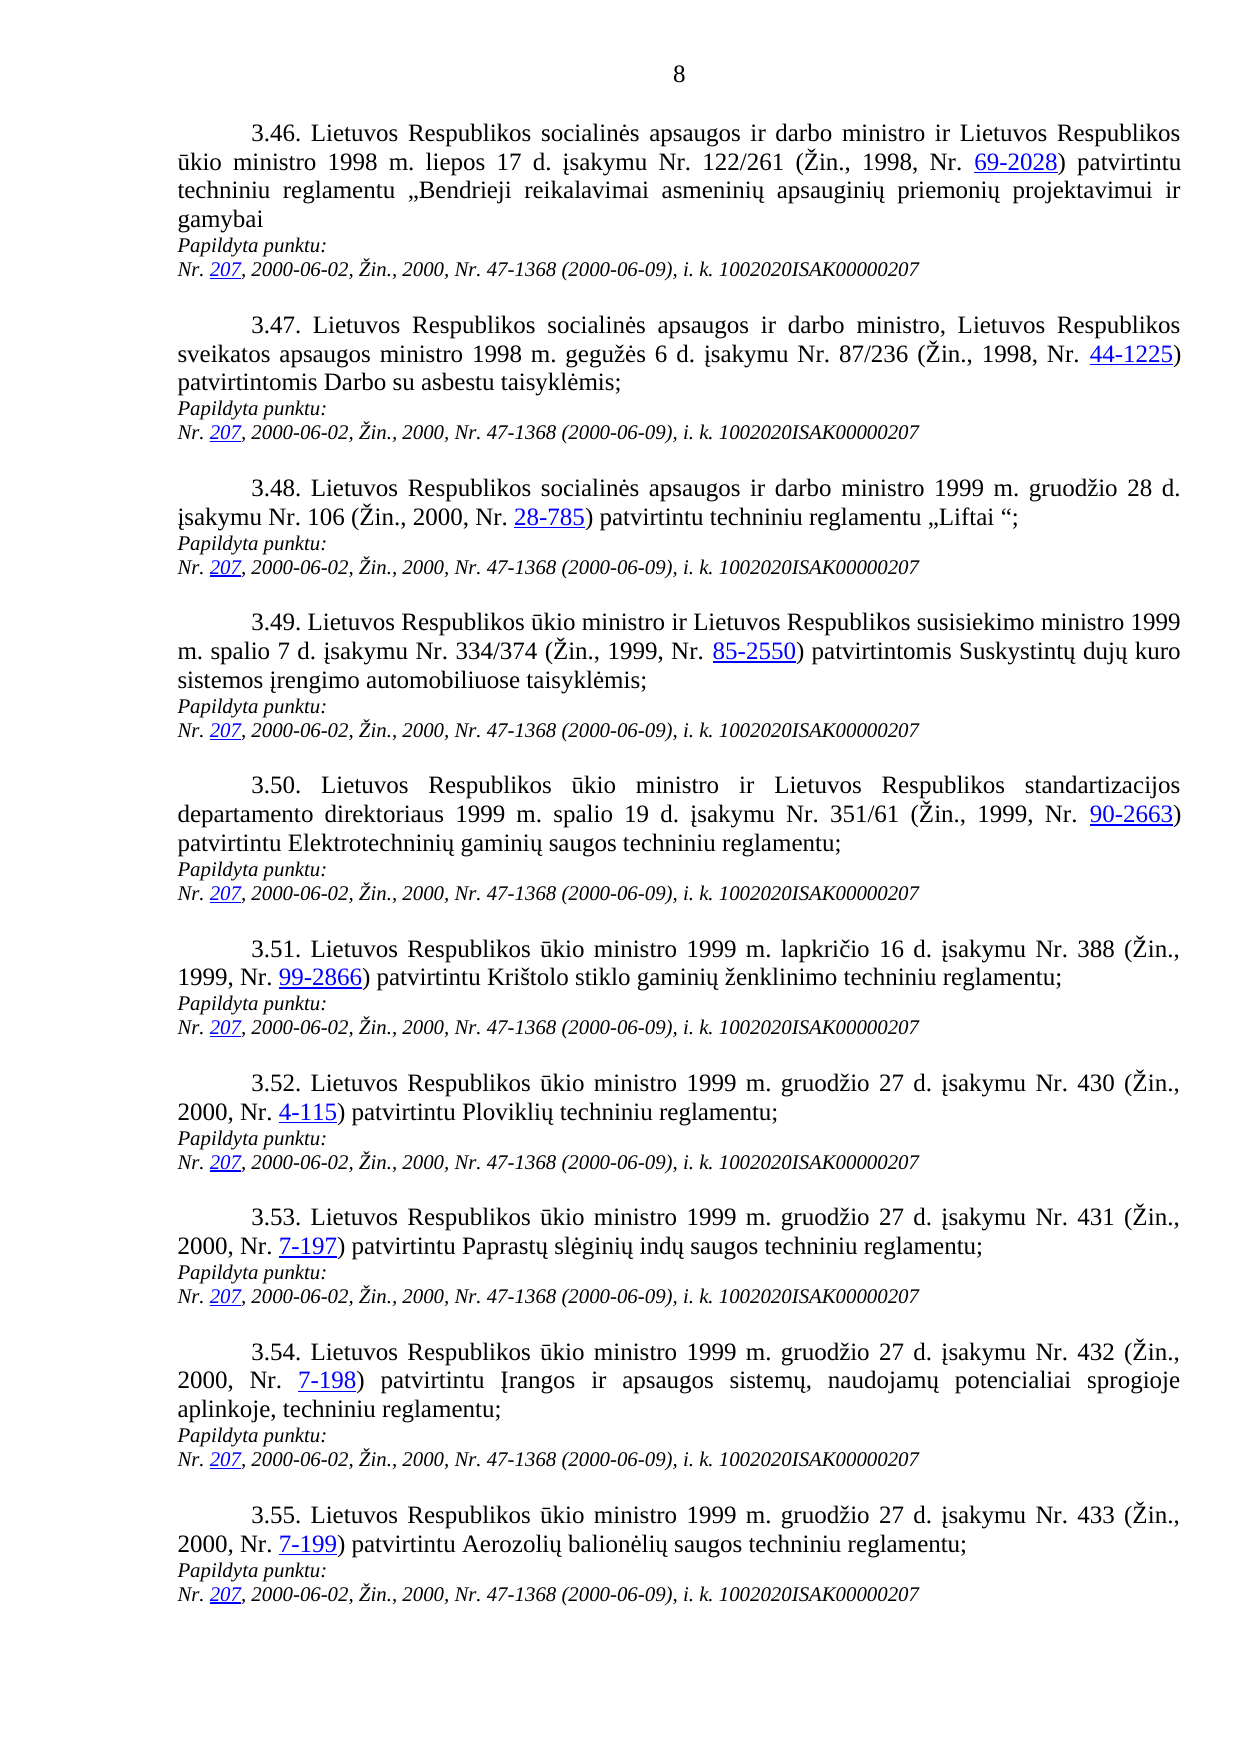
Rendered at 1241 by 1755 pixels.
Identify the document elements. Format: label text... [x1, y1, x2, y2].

text Nr. 207, 2000-06-02, Žin., 2000, Nr. 47-1368 (2000-06-09), i. k. 1002020ISAK00000207 [177, 257, 1181, 281]
text Papildyta punktu: [177, 694, 1181, 718]
text Nr. 207, 2000-06-02, Žin., 2000, Nr. 47-1368 (2000-06-09), i. k. 1002020ISAK00000207 [177, 1447, 1181, 1471]
text Papildyta punktu: [177, 1126, 1181, 1150]
text 3.52. Lietuvos Respublikos ūkio ministro 1999 m. gruodžio 27 d. įsakymu Nr. 430 (Žin., 2000, Nr. 4-115) patvirtintu Ploviklių techniniu reglamentu; [177, 1068, 1181, 1126]
text Nr. 207, 2000-06-02, Žin., 2000, Nr. 47-1368 (2000-06-09), i. k. 1002020ISAK00000207 [177, 881, 1181, 905]
text Nr. 207, 2000-06-02, Žin., 2000, Nr. 47-1368 (2000-06-09), i. k. 1002020ISAK00000207 [177, 555, 1181, 579]
text Papildyta punktu: [177, 531, 1181, 555]
text Papildyta punktu: [177, 991, 1181, 1015]
text Nr. 207, 2000-06-02, Žin., 2000, Nr. 47-1368 (2000-06-09), i. k. 1002020ISAK00000207 [177, 1015, 1181, 1039]
text 3.53. Lietuvos Respublikos ūkio ministro 1999 m. gruodžio 27 d. įsakymu Nr. 431 (Žin., 2000, Nr. 7-197) patvirtintu Paprastų slėginių indų saugos techniniu reglamentu; [177, 1202, 1181, 1260]
text Papildyta punktu: [177, 1423, 1181, 1447]
text 3.49. Lietuvos Respublikos ūkio ministro ir Lietuvos Respublikos susisiekimo ministro 1999 m. spalio 7 d. įsakymu Nr. 334/374 (Žin., 1999, Nr. 85-2550) patvirtintomis Suskystintų dujų kuro sistemos įrengimo automobiliuose taisyklėmis; [177, 607, 1181, 694]
text 3.54. Lietuvos Respublikos ūkio ministro 1999 m. gruodžio 27 d. įsakymu Nr. 432 (Žin., 2000, Nr. 7-198) patvirtintu Įrangos ir apsaugos sistemų, naudojamų potencialiai sprogioje aplinkoje, techniniu reglamentu; [177, 1337, 1181, 1423]
text 3.47. Lietuvos Respublikos socialinės apsaugos ir darbo ministro, Lietuvos Respublikos sveikatos apsaugos ministro 1998 m. gegužės 6 d. įsakymu Nr. 87/236 (Žin., 1998, Nr. 44-1225) patvirtintomis Darbo su asbestu taisyklėmis; [177, 310, 1181, 396]
text Papildyta punktu: [177, 1260, 1181, 1284]
text 3.51. Lietuvos Respublikos ūkio ministro 1999 m. lapkričio 16 d. įsakymu Nr. 388 (Žin., 1999, Nr. 99-2866) patvirtintu Krištolo stiklo gaminių ženklinimo techniniu reglamentu; [177, 934, 1181, 991]
text 3.48. Lietuvos Respublikos socialinės apsaugos ir darbo ministro 1999 m. gruodžio 28 d. įsakymu Nr. 106 (Žin., 2000, Nr. 28-785) patvirtintu techniniu reglamentu „Liftai “; [177, 473, 1181, 531]
text Nr. 207, 2000-06-02, Žin., 2000, Nr. 47-1368 (2000-06-09), i. k. 1002020ISAK00000207 [177, 1284, 1181, 1308]
text 3.46. Lietuvos Respublikos socialinės apsaugos ir darbo ministro ir Lietuvos Respublikos ūkio ministro 1998 m. liepos 17 d. įsakymu Nr. 122/261 (Žin., 1998, Nr. 69-2028) patvirtintu techniniu reglamentu „Bendrieji reikalavimai asmeninių apsauginių priemonių projektavimui ir gamybai [177, 118, 1181, 233]
text Nr. 207, 2000-06-02, Žin., 2000, Nr. 47-1368 (2000-06-09), i. k. 1002020ISAK00000207 [177, 1150, 1181, 1174]
text Nr. 207, 2000-06-02, Žin., 2000, Nr. 47-1368 (2000-06-09), i. k. 1002020ISAK00000207 [177, 420, 1181, 444]
text Nr. 207, 2000-06-02, Žin., 2000, Nr. 47-1368 (2000-06-09), i. k. 1002020ISAK00000207 [177, 718, 1181, 742]
text Papildyta punktu: [177, 233, 1181, 257]
text Papildyta punktu: [177, 857, 1181, 881]
text Papildyta punktu: [177, 1557, 1181, 1582]
text 3.55. Lietuvos Respublikos ūkio ministro 1999 m. gruodžio 27 d. įsakymu Nr. 433 (Žin., 2000, Nr. 7-199) patvirtintu Aerozolių balionėlių saugos techniniu reglamentu; [177, 1500, 1181, 1557]
text Papildyta punktu: [177, 396, 1181, 420]
text Nr. 207, 2000-06-02, Žin., 2000, Nr. 47-1368 (2000-06-09), i. k. 1002020ISAK00000207 [177, 1582, 1181, 1606]
text 3.50. Lietuvos Respublikos ūkio ministro ir Lietuvos Respublikos standartizacijos departamento direktoriaus 1999 m. spalio 19 d. įsakymu Nr. 351/61 (Žin., 1999, Nr. 90-2663) patvirtintu Elektrotechninių gaminių saugos techniniu reglamentu; [177, 771, 1181, 857]
